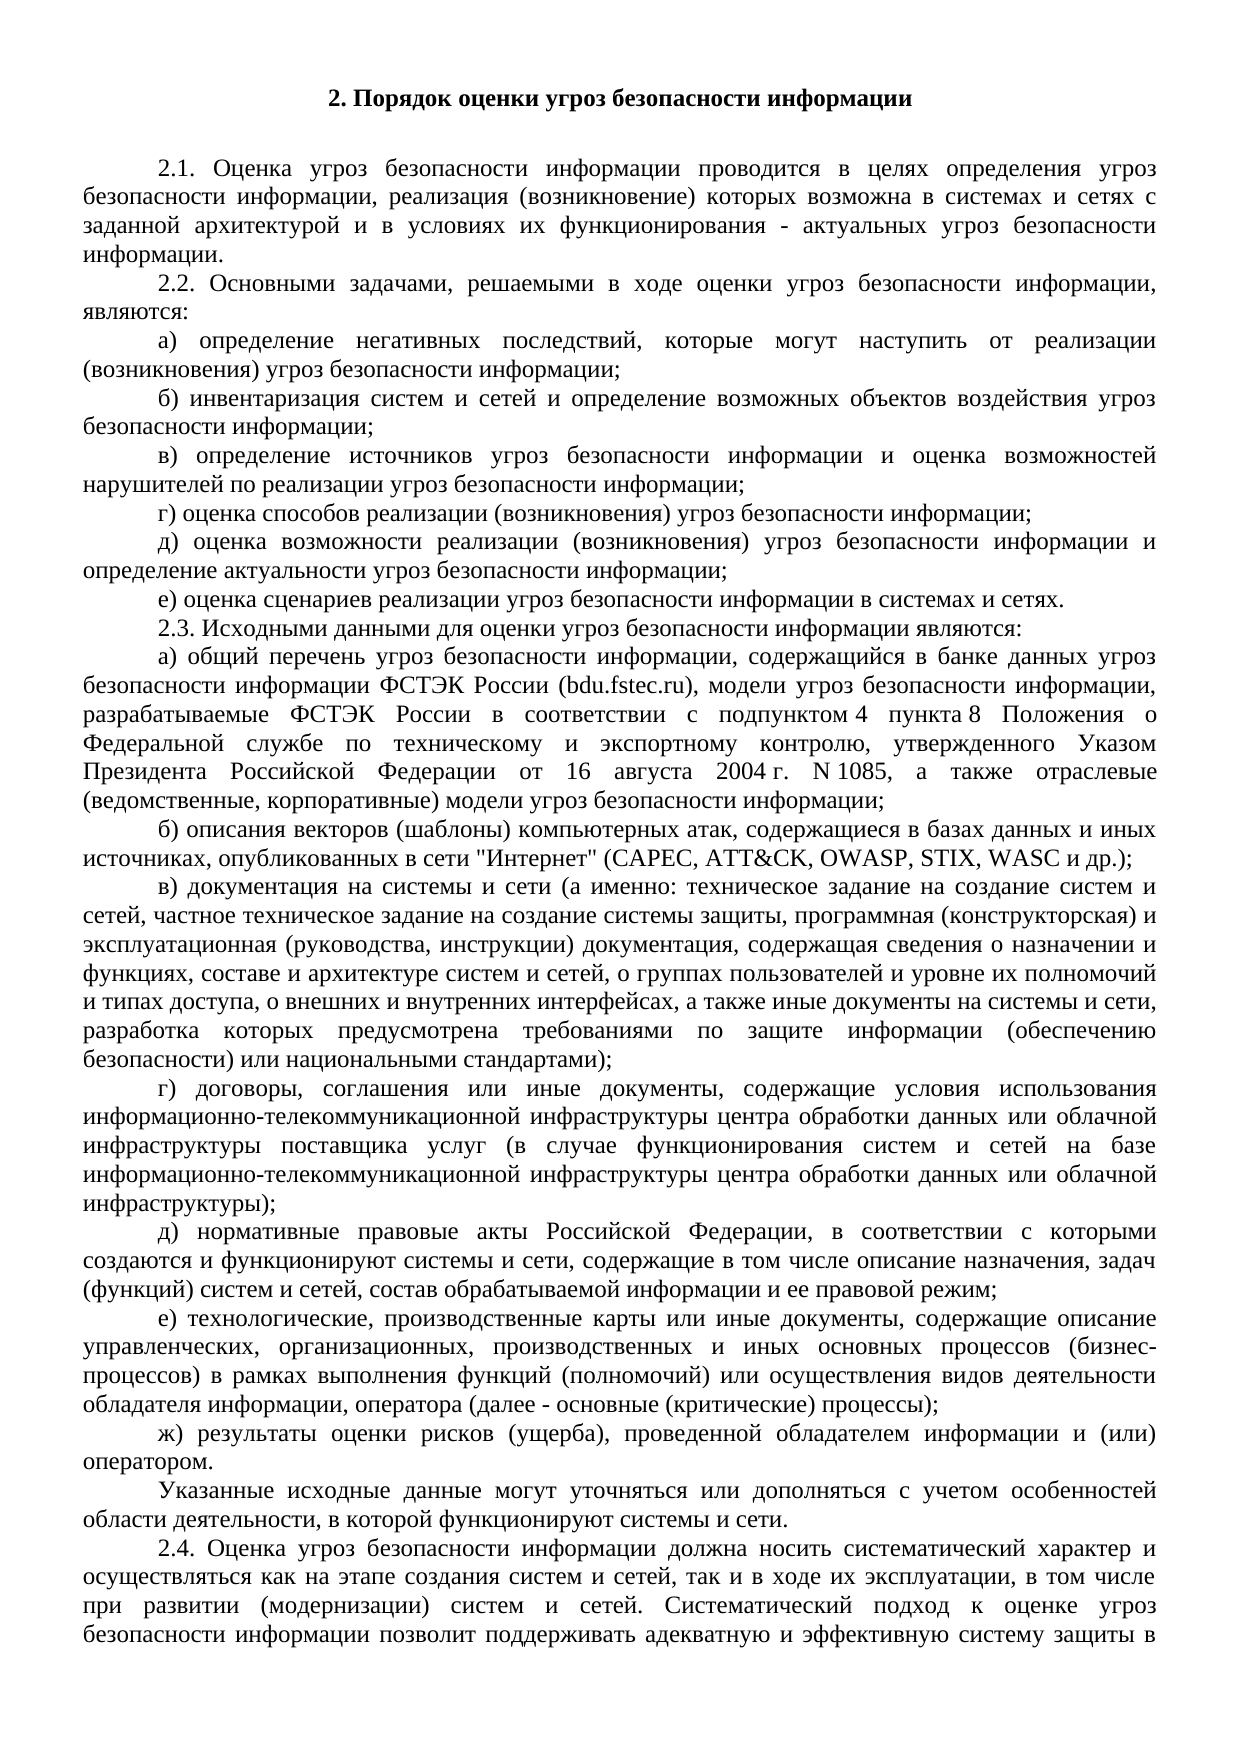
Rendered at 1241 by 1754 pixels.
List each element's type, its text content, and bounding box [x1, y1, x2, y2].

text в) определение источников угроз безопасности информации и оценка возможностей нарушителей по реализации угроз безопасности информации; [83, 440, 1157, 498]
text а) определение негативных последствий, которые могут наступить от реализации (возникновения) угроз безопасности информации; [83, 325, 1157, 383]
text 2.3. Исходными данными для оценки угроз безопасности информации являются: [83, 613, 1157, 641]
subtitle 2. Порядок оценки угроз безопасности информации [83, 83, 1157, 111]
text а) общий перечень угроз безопасности информации, содержащийся в банке данных угроз безопасности информации ФСТЭК России (bdu.fstec.ru), модели угроз безопасности информации, разрабатываемые ФСТЭК России в соответствии с подпунктом 4 пункта 8 Положения о Федеральной службе по техническому и экспортному контролю, утвержденного Указом Президента Российской Федерации от 16 августа 2004 г. N 1085, а также отраслевые (ведомственные, корпоративные) модели угроз безопасности информации; [83, 641, 1157, 814]
text е) оценка сценариев реализации угроз безопасности информации в системах и сетях. [83, 584, 1157, 613]
text д) нормативные правовые акты Российской Федерации, в соответствии с которыми создаются и функционируют системы и сети, содержащие в том числе описание назначения, задач (функций) систем и сетей, состав обрабатываемой информации и ее правовой режим; [83, 1216, 1157, 1303]
text 2.4. Оценка угроз безопасности информации должна носить систематический характер и осуществляться как на этапе создания систем и сетей, так и в ходе их эксплуатации, в том числе при развитии (модернизации) систем и сетей. Систематический подход к оценке угроз безопасности информации позволит поддерживать адекватную и эффективную систему защиты в [83, 1533, 1157, 1648]
text г) оценка способов реализации (возникновения) угроз безопасности информации; [83, 498, 1157, 526]
text д) оценка возможности реализации (возникновения) угроз безопасности информации и определение актуальности угроз безопасности информации; [83, 526, 1157, 584]
text б) инвентаризация систем и сетей и определение возможных объектов воздействия угроз безопасности информации; [83, 383, 1157, 440]
text в) документация на системы и сети (а именно: техническое задание на создание систем и сетей, частное техническое задание на создание системы защиты, программная (конструкторская) и эксплуатационная (руководства, инструкции) документация, содержащая сведения о назначении и функциях, составе и архитектуре систем и сетей, о группах пользователей и уровне их полномочий и типах доступа, о внешних и внутренних интерфейсах, а также иные документы на системы и сети, разработка которых предусмотрена требованиями по защите информации (обеспечению безопасности) или национальными стандартами); [83, 871, 1157, 1073]
text б) описания векторов (шаблоны) компьютерных атак, содержащиеся в базах данных и иных источниках, опубликованных в сети "Интернет" (CAPEC, ATT&CK, OWASP, STIX, WASC и др.); [83, 814, 1157, 871]
text е) технологические, производственные карты или иные документы, содержащие описание управленческих, организационных, производственных и иных основных процессов (бизнес-процессов) в рамках выполнения функций (полномочий) или осуществления видов деятельности обладателя информации, оператора (далее - основные (критические) процессы); [83, 1303, 1157, 1418]
text 2.1. Оценка угроз безопасности информации проводится в целях определения угроз безопасности информации, реализация (возникновение) которых возможна в системах и сетях с заданной архитектурой и в условиях их функционирования - актуальных угроз безопасности информации. [83, 153, 1157, 268]
text ж) результаты оценки рисков (ущерба), проведенной обладателем информации и (или) оператором. [83, 1418, 1157, 1475]
text 2.2. Основными задачами, решаемыми в ходе оценки угроз безопасности информации, являются: [83, 268, 1157, 325]
text Указанные исходные данные могут уточняться или дополняться с учетом особенностей области деятельности, в которой функционируют системы и сети. [83, 1475, 1157, 1533]
text г) договоры, соглашения или иные документы, содержащие условия использования информационно-телекоммуникационной инфраструктуры центра обработки данных или облачной инфраструктуры поставщика услуг (в случае функционирования систем и сетей на базе информационно-телекоммуникационной инфраструктуры центра обработки данных или облачной инфраструктуры); [83, 1073, 1157, 1216]
